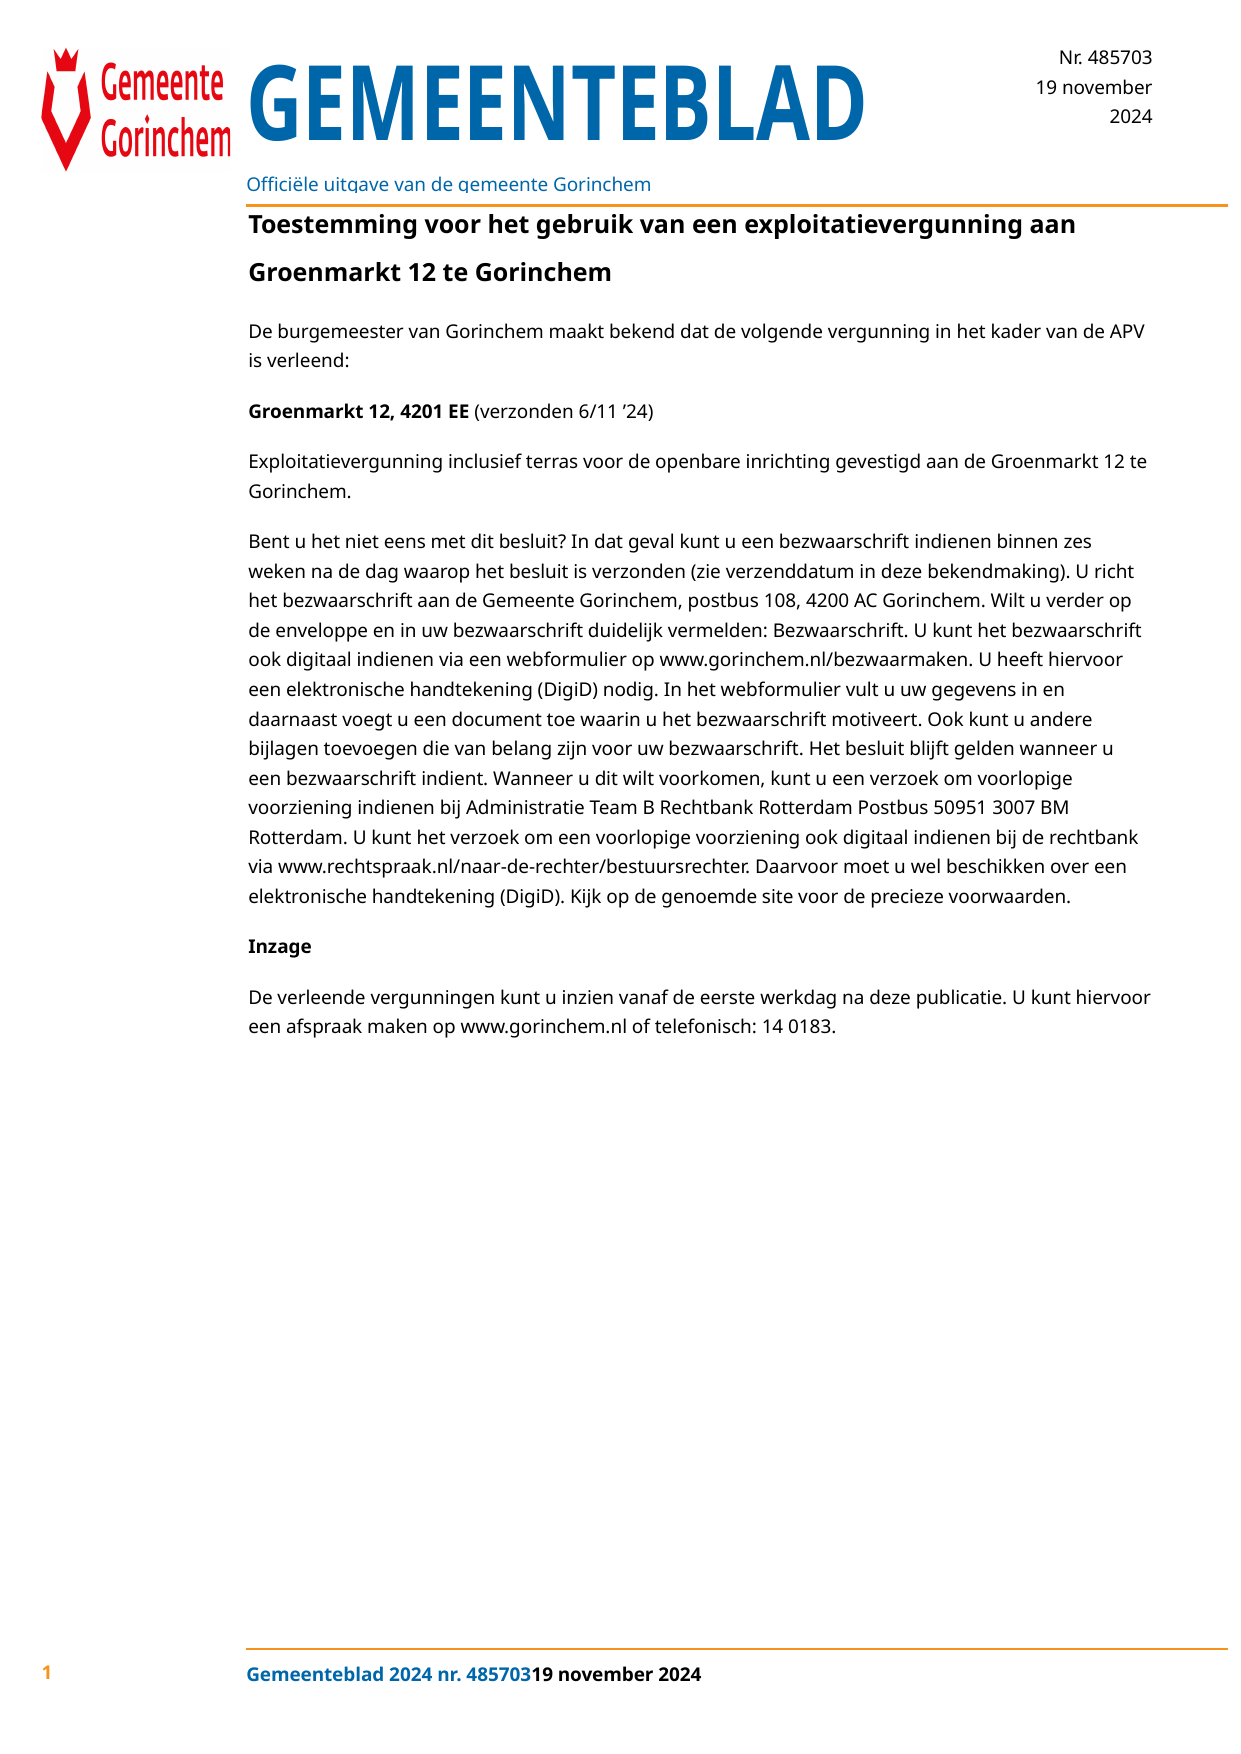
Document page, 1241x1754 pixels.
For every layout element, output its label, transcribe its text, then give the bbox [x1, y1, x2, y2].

text Inzage [248, 934, 1152, 959]
text Groenmarkt 12, 4201 EE (verzonden 6/11 ’24) [248, 398, 1152, 424]
picture [41, 47, 231, 172]
text De burgemeester van Gorinchem maakt bekend dat de volgende vergunning in het kader van de APV is verleend: [248, 318, 1152, 373]
text Bent u het niet eens met dit besluit? In dat geval kunt u een bezwaarschrift indienen binnen zes weken na de dag waarop het besluit is verzonden (zie verzenddatum in deze bekendmaking). U richt het bezwaarschrift aan de Gemeente Gorinchem, postbus 108, 4200 AC Gorinchem. Wilt u verder op de enveloppe en in uw bezwaarschrift duidelijk vermelden: Bezwaarschrift. U kunt het bezwaarschrift ook digitaal indienen via een webformulier op www.gorinchem.nl/bezwaarmaken. U heeft hiervoor een elektronische handtekening (DigiD) nodig. In het webformulier vult u uw gegevens in en daarnaast voegt u een document toe waarin u het bezwaarschrift motiveert. Ook kunt u andere bijlagen toevoegen die van belang zijn voor uw bezwaarschrift. Het besluit blijft gelden wanneer u een bezwaarschrift indient. Wanneer u dit wilt voorkomen, kunt u een verzoek om voorlopige voorziening indienen bij Administratie Team B Rechtbank Rotterdam Postbus 50951 3007 BM Rotterdam. U kunt het verzoek om een voorlopige voorziening ook digitaal indienen bij de rechtbank via www.rechtspraak.nl/naar-de-rechter/bestuursrechter. Daarvoor moet u wel beschikken over een elektronische handtekening (DigiD). Kijk op de genoemde site voor de precieze voorwaarden. [248, 528, 1152, 909]
text Toestemming voor het gebruik van een exploitatievergunning aan Groenmarkt 12 te Gorinchem [248, 207, 1152, 288]
text De verleende vergunningen kunt u inzien vanaf de eerste werkdag na deze publicatie. U kunt hiervoor een afspraak maken op www.gorinchem.nl of telefonisch: 14 0183. [248, 984, 1152, 1039]
text Exploitatievergunning inclusief terras voor de openbare inrichting gevestigd aan de Groenmarkt 12 te Gorinchem. [248, 448, 1152, 504]
